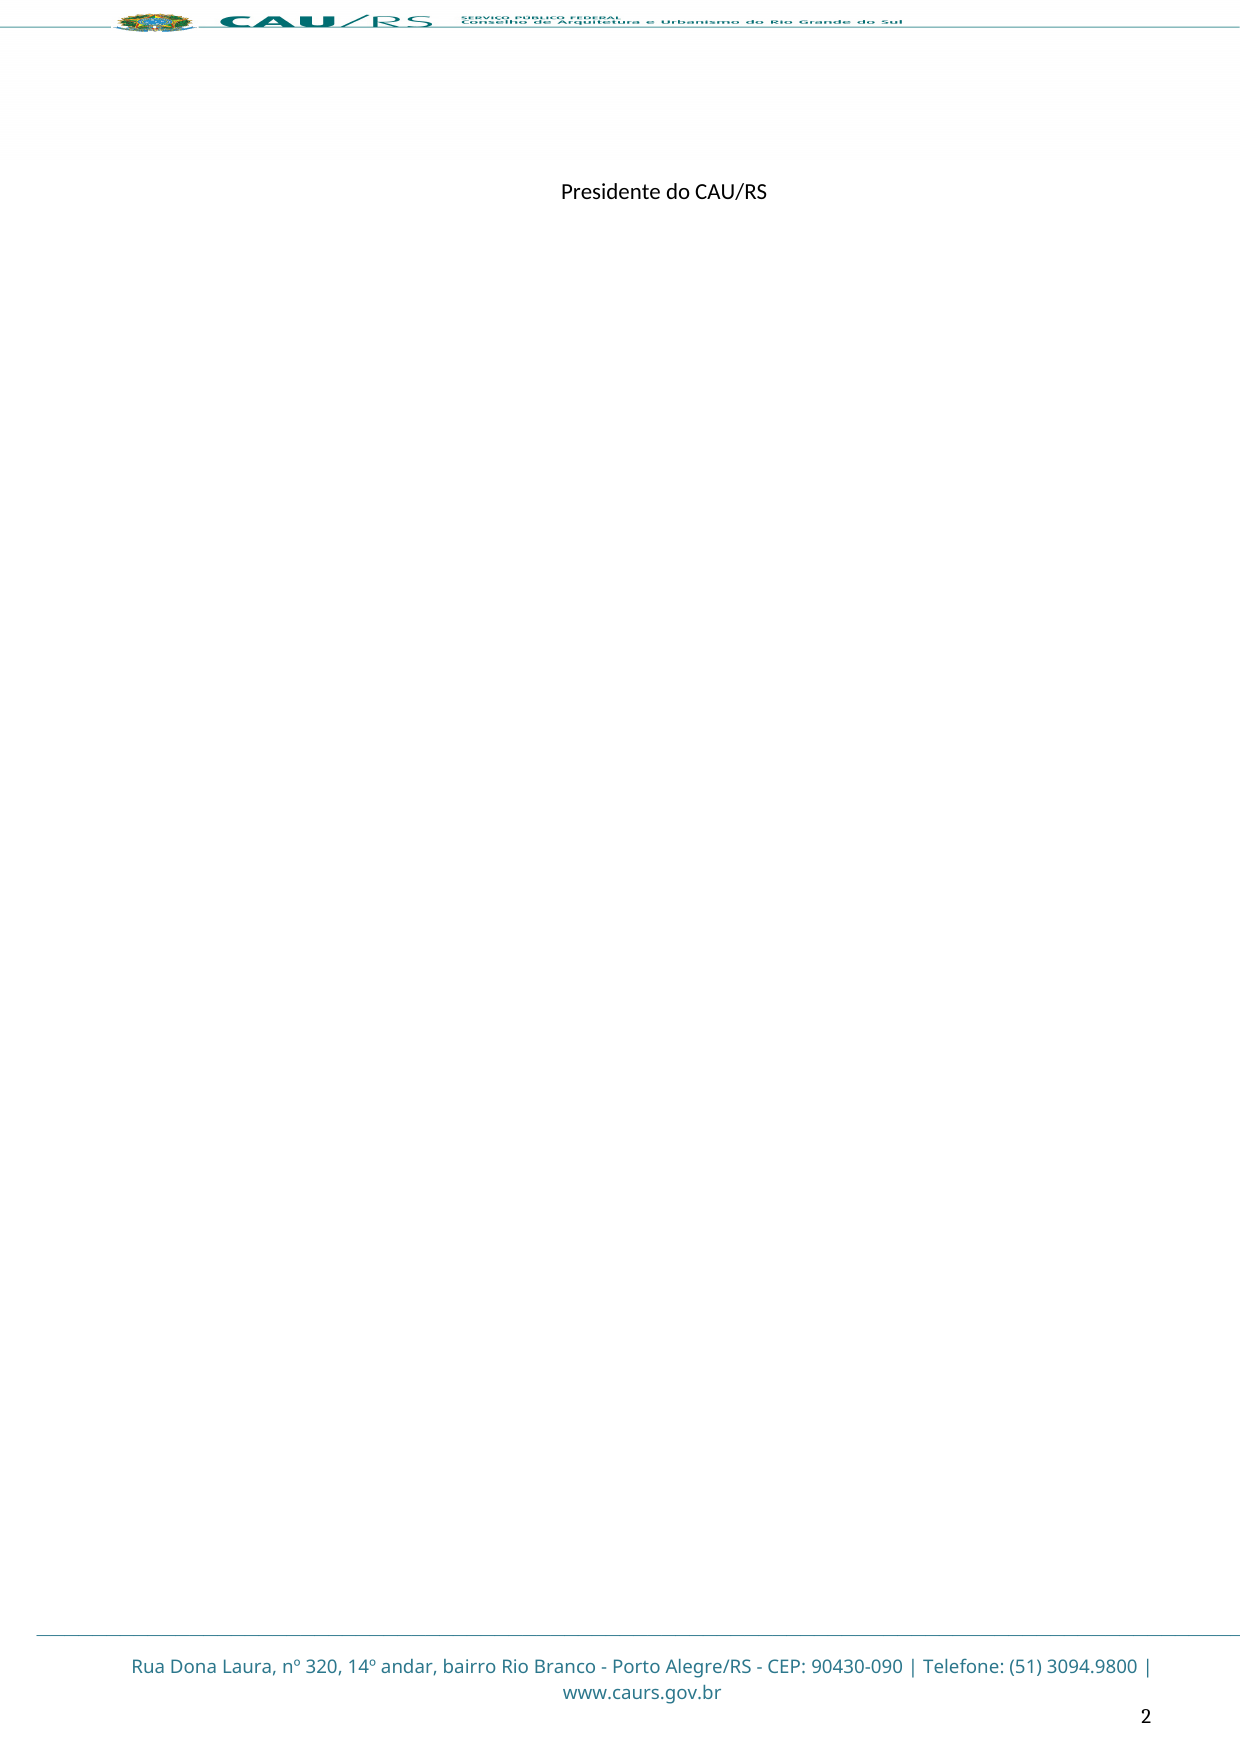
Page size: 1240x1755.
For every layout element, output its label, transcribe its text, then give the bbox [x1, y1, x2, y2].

text Presidente do CAU/RS [177, 177, 1151, 205]
